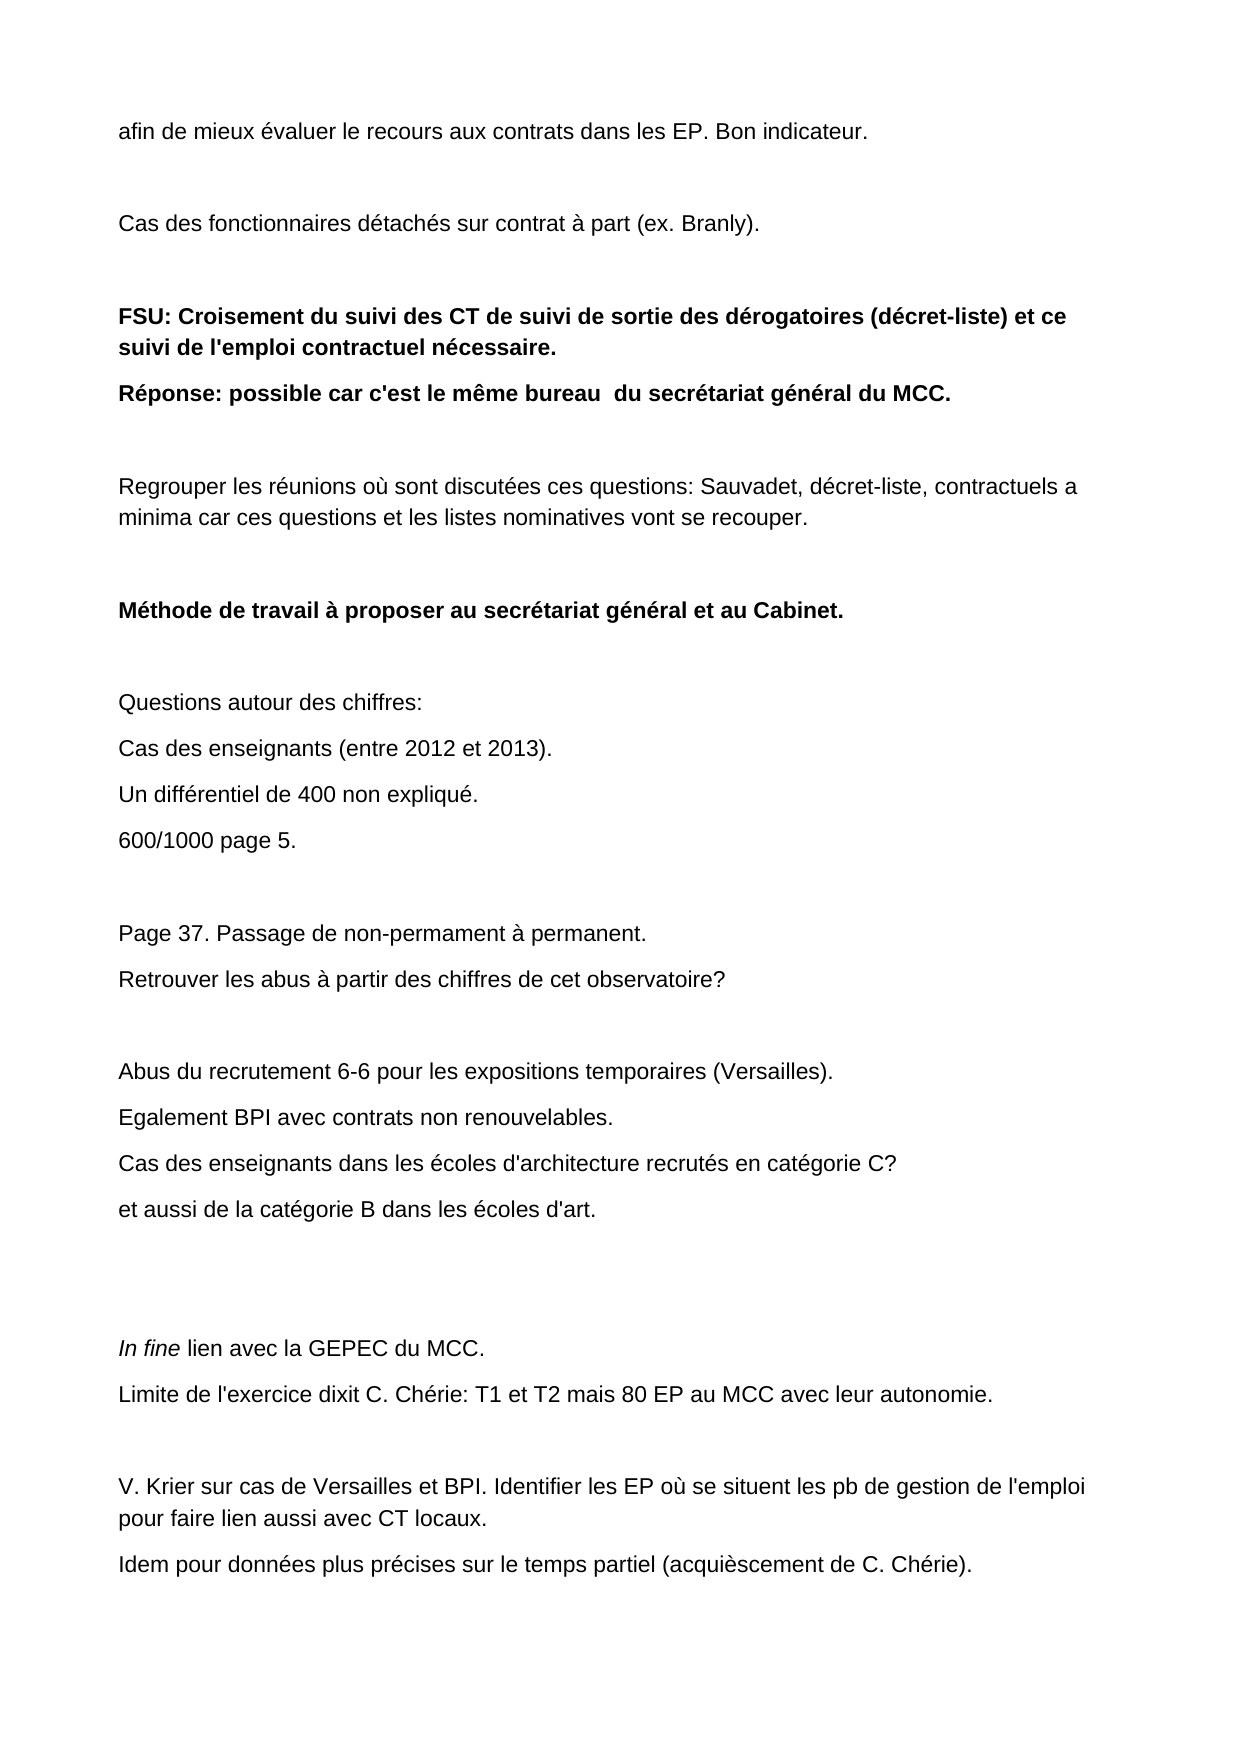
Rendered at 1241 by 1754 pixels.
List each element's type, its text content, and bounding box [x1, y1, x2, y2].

text et aussi de la catégorie B dans les écoles d'art. [118, 1196, 1122, 1223]
text afin de mieux évaluer le recours aux contrats dans les EP. Bon indicateur. [118, 118, 1122, 144]
text Egalement BPI avec contrats non renouvelables. [118, 1104, 1122, 1131]
text V. Krier sur cas de Versailles et BPI. Identifier les EP où se situent les pb de gestion de l'emploi pour faire lien aussi avec CT locaux. [118, 1473, 1122, 1531]
text Cas des enseignants (entre 2012 et 2013). [118, 735, 1122, 761]
text Cas des fonctionnaires détachés sur contrat à part (ex. Branly). [118, 210, 1122, 237]
text Questions autour des chiffres: [118, 689, 1122, 715]
text In fine lien avec la GEPEC du MCC. [118, 1335, 1122, 1361]
text Cas des enseignants dans les écoles d'architecture recrutés en catégorie C? [118, 1150, 1122, 1177]
text Regrouper les réunions où sont discutées ces questions: Sauvadet, décret-liste, contractuels a minima car ces questions et les listes nominatives vont se recouper. [118, 473, 1122, 531]
text Idem pour données plus précises sur le temps partiel (acquièscement de C. Chérie). [118, 1551, 1122, 1577]
text Réponse: possible car c'est le même bureau du secrétariat général du MCC. [118, 380, 1122, 407]
text Limite de l'exercice dixit C. Chérie: T1 et T2 mais 80 EP au MCC avec leur autonomie. [118, 1381, 1122, 1407]
text Un différentiel de 400 non expliqué. [118, 781, 1122, 807]
text Page 37. Passage de non-permament à permanent. [118, 919, 1122, 946]
text Méthode de travail à proposer au secrétariat général et au Cabinet. [118, 597, 1122, 623]
text 600/1000 page 5. [118, 827, 1122, 854]
text FSU: Croisement du suivi des CT de suivi de sortie des dérogatoires (décret-liste) et ce suivi de l'emploi contractuel nécessaire. [118, 303, 1122, 361]
text Abus du recrutement 6-6 pour les expositions temporaires (Versailles). [118, 1058, 1122, 1084]
text Retrouver les abus à partir des chiffres de cet observatoire? [118, 966, 1122, 992]
